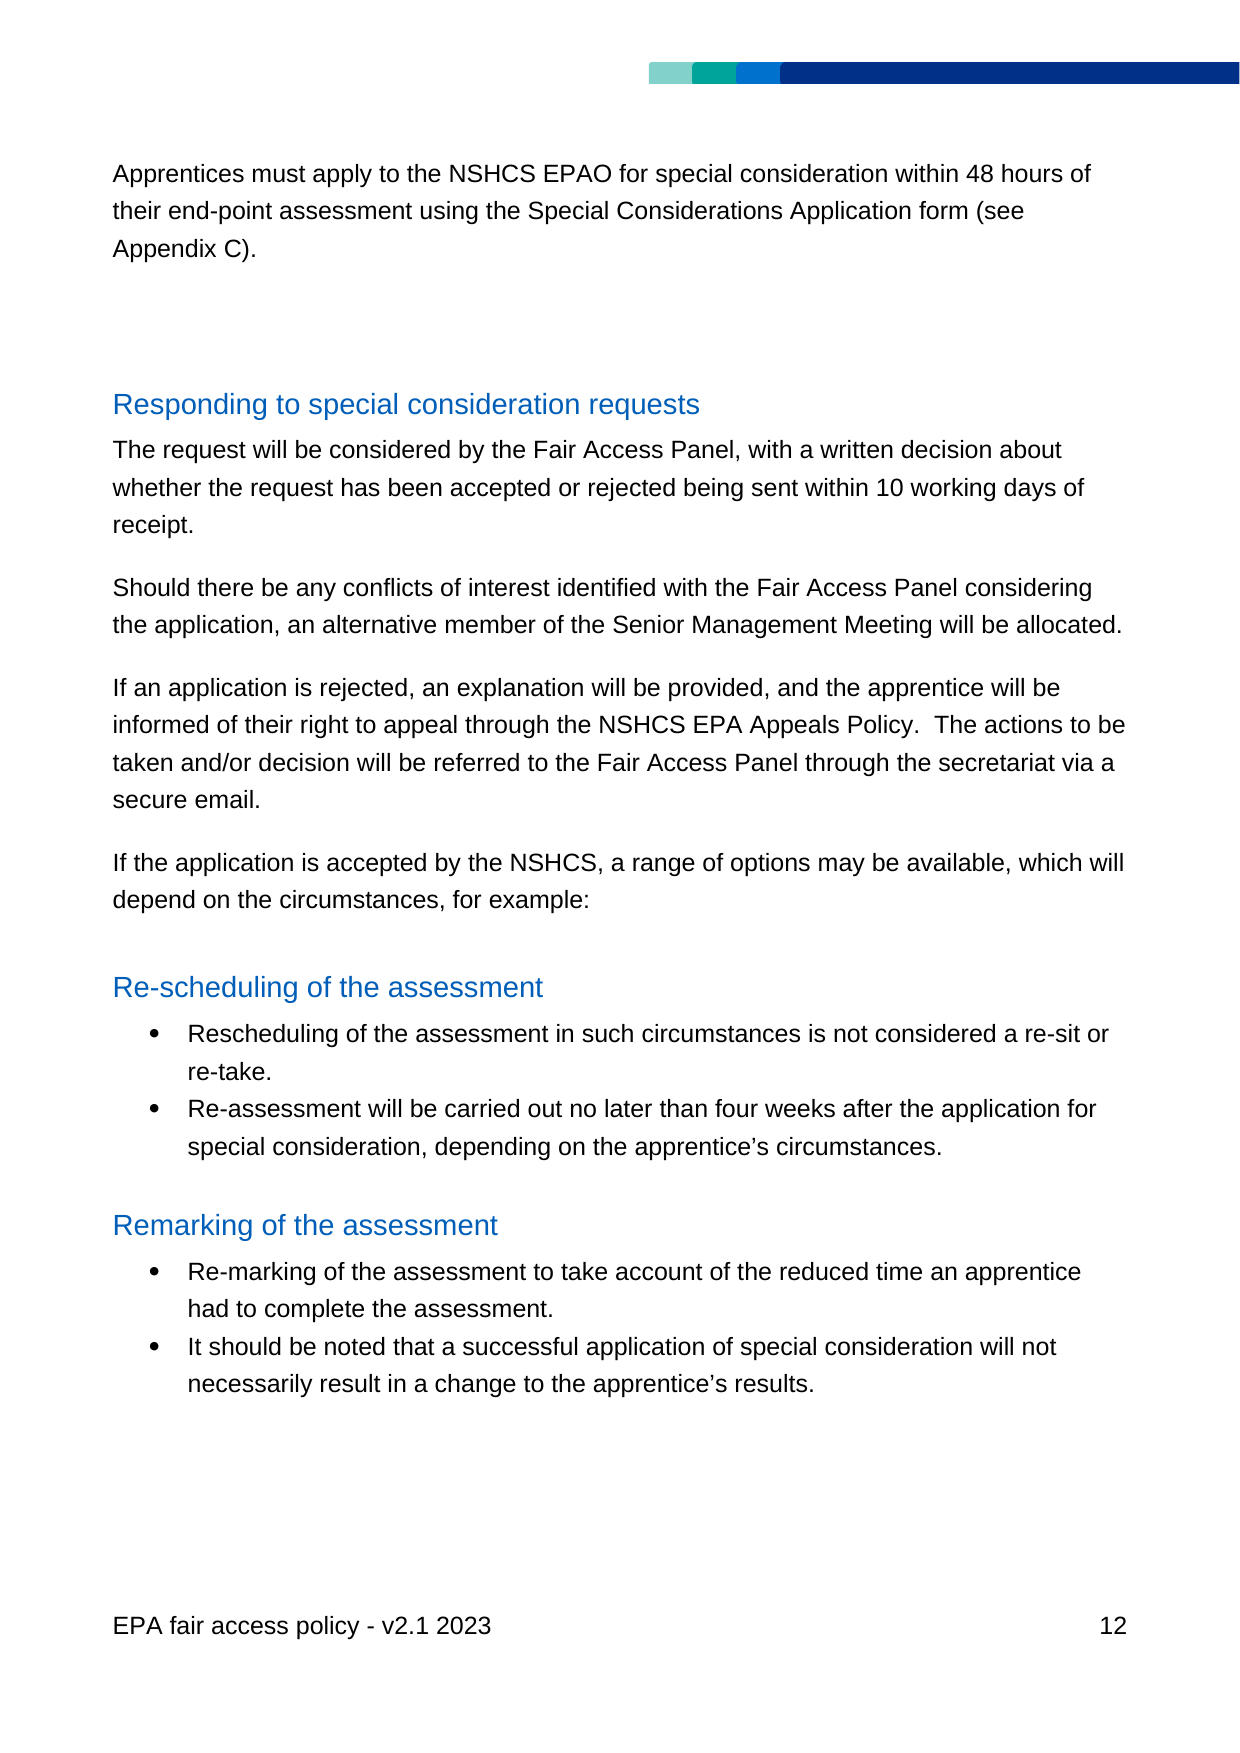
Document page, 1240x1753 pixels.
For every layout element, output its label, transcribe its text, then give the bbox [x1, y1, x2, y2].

subtitle Remarking of the assessment [112, 1208, 1127, 1242]
subtitle Re-scheduling of the assessment [112, 970, 1127, 1004]
text Should there be any conflicts of interest identified with the Fair Access Panel considering the application, an alternative member of the Senior Management Meeting will be allocated. [112, 564, 1127, 639]
text If an application is rejected, an explanation will be provided, and the apprentice will be informed of their right to appeal through the NSHCS EPA Appeals Policy. The actions to be taken and/or decision will be referred to the Fair Access Panel through the secretariat via a secure email. [112, 664, 1127, 814]
list It should be noted that a successful application of special consideration will not necessarily result in a change to the apprentice’s results. [150, 1323, 1127, 1398]
list Re-marking of the assessment to take account of the reduced time an apprentice had to complete the assessment. [150, 1248, 1127, 1323]
text The request will be considered by the Fair Access Panel, with a written decision about whether the request has been accepted or rejected being sent within 10 working days of receipt. [112, 427, 1127, 539]
subtitle Responding to special consideration requests [112, 387, 1127, 420]
text Apprentices must apply to the NSHCS EPAO for special consideration within 48 hours of their end-point assessment using the Special Considerations Application form (see Appendix C). [112, 150, 1127, 262]
text If the application is accepted by the NSHCS, a range of options may be available, which will depend on the circumstances, for example: [112, 839, 1127, 914]
list Rescheduling of the assessment in such circumstances is not considered a re-sit or re-take. [150, 1010, 1127, 1085]
list Re-assessment will be carried out no later than four weeks after the application for special consideration, depending on the apprentice’s circumstances. [150, 1085, 1127, 1160]
